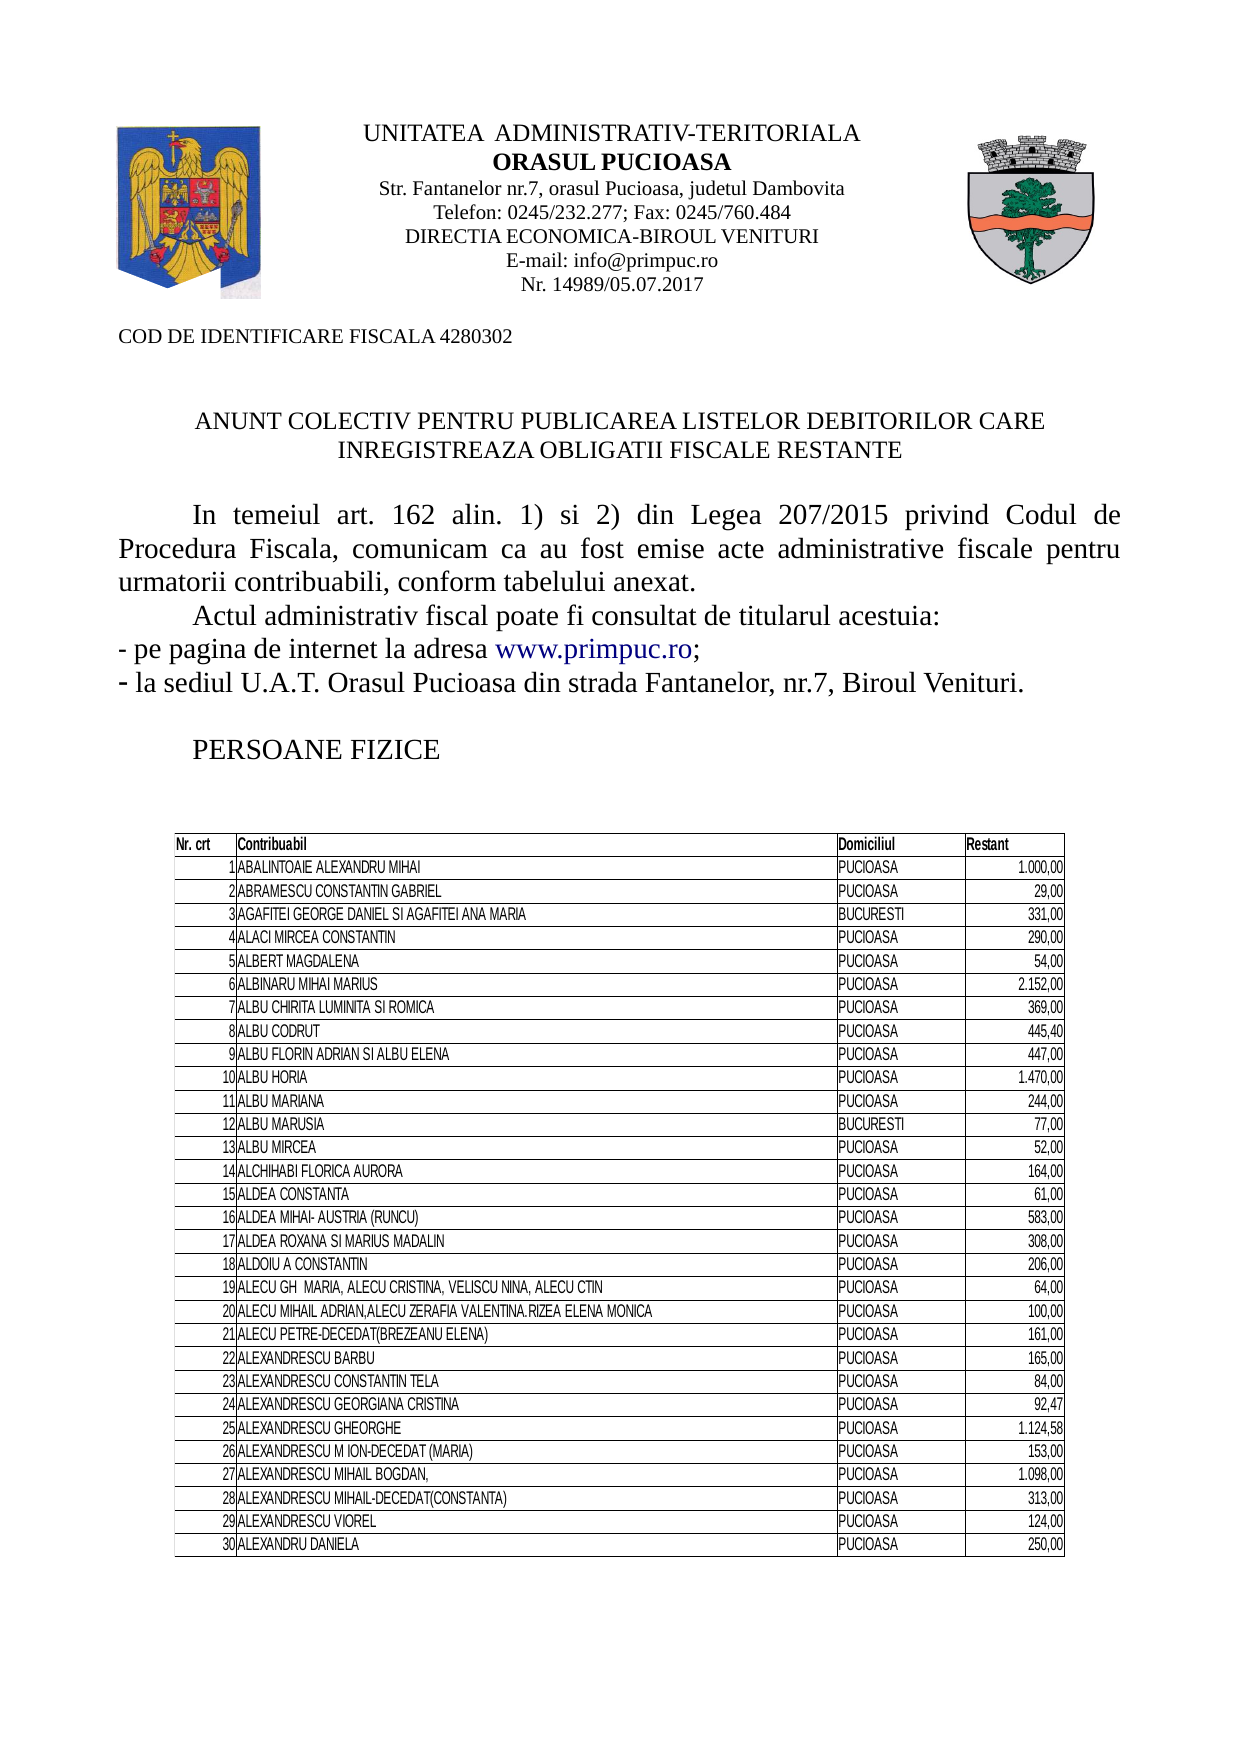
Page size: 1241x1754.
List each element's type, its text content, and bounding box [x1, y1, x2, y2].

text ORASUL PUCIOASA [261, 147, 958, 176]
text [1100, 248, 1122, 272]
list la sediul U.A.T. Orasul Pucioasa din strada Fantanelor, nr.7, Biroul Venituri. [118, 665, 1122, 699]
picture [958, 131, 1100, 290]
text [1100, 147, 1122, 176]
text Telefon: 0245/232.277; Fax: 0245/760.484 [261, 200, 958, 224]
text ANUNT COLECTIV PENTRU PUBLICAREA LISTELOR DEBITORILOR CARE INREGISTREAZA OBLIGATII FISCALE RESTANTE [118, 406, 1122, 464]
text In temeiul art. 162 alin. 1) si 2) din Legea 207/2015 privind Codul de Procedura Fiscala, comunicam ca au fost emise acte administrative fiscale pentru urmatorii contribuabili, conform tabelului anexat. [118, 497, 1122, 598]
text PERSOANE FIZICE [118, 732, 1122, 766]
text COD DE IDENTIFICARE FISCALA 4280302 [118, 320, 1122, 349]
text Nr. 14989/05.07.2017 [261, 272, 1122, 296]
picture [116, 126, 261, 299]
text UNITATEA ADMINISTRATIV-TERITORIALA [118, 118, 1122, 147]
text DIRECTIA ECONOMICA-BIROUL VENITURI [261, 224, 958, 248]
text Actul administrativ fiscal poate fi consultat de titularul acestuia: [118, 598, 1122, 631]
text E-mail: info@primpuc.ro [261, 248, 958, 272]
text Str. Fantanelor nr.7, orasul Pucioasa, judetul Dambovita [261, 176, 958, 200]
list pe pagina de internet la adresa www.primpuc.ro; [118, 631, 1122, 665]
